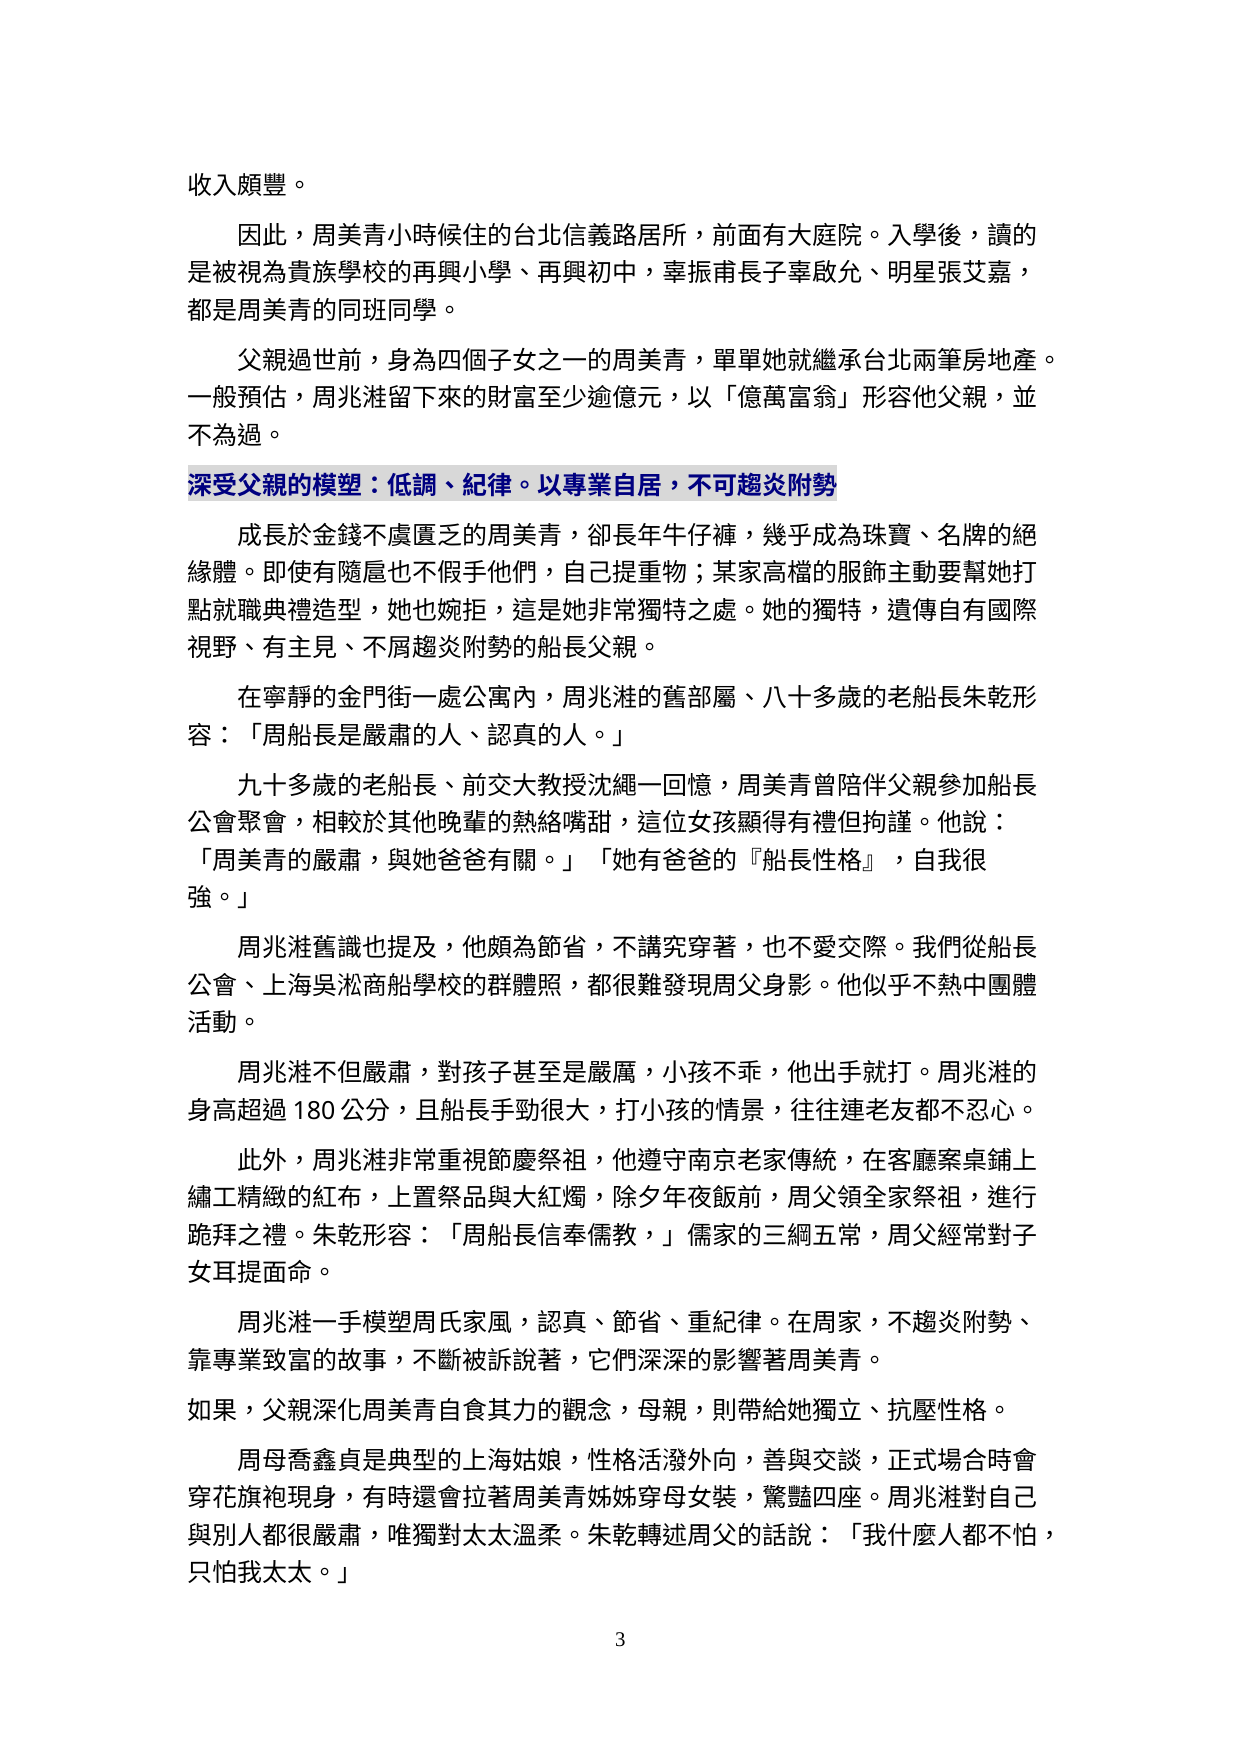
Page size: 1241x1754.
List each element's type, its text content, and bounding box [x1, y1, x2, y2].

text 周母喬鑫貞是典型的上海姑娘，性格活潑外向，善與交談，正式場合時會穿花旗袍現身，有時還會拉著周美青姊姊穿母女裝，驚豔四座。周兆溎對自己與別人都很嚴肅，唯獨對太太溫柔。朱乾轉述周父的話說：「我什麼人都不怕，只怕我太太。」 [187, 1439, 1053, 1589]
text 如果，父親深化周美青自食其力的觀念，母親，則帶給她獨立、抗壓性格。 [187, 1389, 1053, 1427]
text 周兆溎不但嚴肅，對孩子甚至是嚴厲，小孩不乖，他出手就打。周兆溎的身高超過180公分，且船長手勁很大，打小孩的情景，往往連老友都不忍心。 [187, 1052, 1053, 1127]
text 周兆溎舊識也提及，他頗為節省，不講究穿著，也不愛交際。我們從船長公會、上海吳淞商船學校的群體照，都很難發現周父身影。他似乎不熱中團體活動。 [187, 927, 1053, 1039]
text 因此，周美青小時候住的台北信義路居所，前面有大庭院。入學後，讀的是被視為貴族學校的再興小學、再興初中，辜振甫長子辜啟允、明星張艾嘉，都是周美青的同班同學。 [187, 214, 1053, 327]
text 此外，周兆溎非常重視節慶祭祖，他遵守南京老家傳統，在客廳案桌鋪上繡工精緻的紅布，上置祭品與大紅燭，除夕年夜飯前，周父領全家祭祖，進行跪拜之禮。朱乾形容：「周船長信奉儒教，」儒家的三綱五常，周父經常對子女耳提面命。 [187, 1139, 1053, 1289]
text 成長於金錢不虞匱乏的周美青，卻長年牛仔褲，幾乎成為珠寶、名牌的絕緣體。即使有隨扈也不假手他們，自己提重物；某家高檔的服飾主動要幫她打點就職典禮造型，她也婉拒，這是她非常獨特之處。她的獨特，遺傳自有國際視野、有主見、不屑趨炎附勢的船長父親。 [187, 514, 1053, 664]
text 九十多歲的老船長、前交大教授沈繩一回憶，周美青曾陪伴父親參加船長公會聚會，相較於其他晚輩的熱絡嘴甜，這位女孩顯得有禮但拘謹。他說：「周美青的嚴肅，與她爸爸有關。」「她有爸爸的『船長性格』，自我很強。」 [187, 764, 1053, 914]
text 父親過世前，身為四個子女之一的周美青，單單她就繼承台北兩筆房地產。一般預估，周兆溎留下來的財富至少逾億元，以「億萬富翁」形容他父親，並不為過。 [187, 339, 1053, 452]
text 周兆溎一手模塑周氏家風，認真、節省、重紀律。在周家，不趨炎附勢、靠專業致富的故事，不斷被訴說著，它們深深的影響著周美青。 [187, 1302, 1053, 1377]
text 深受父親的模塑：低調、紀律。以專業自居，不可趨炎附勢 [187, 464, 1053, 502]
text 來台後，上海吳淞商船學校前後屆同學，先後成立船長公會、領港公會、驗船中心、海事檢定社，幾乎壟斷台灣海事方面的相關行業。在船長公會第六屆理監事名單中，也可發現周兆溎的名字。隨著航海業大蕭條，周兆溎轉換跑道，轉到陸地，至中華海事檢定社擔任總檢定師。舉凡海上發生人、貨、船的意外，保險公司如何賠償，都與檢定師有關，是連接航運業與保險業的重要角色。之後，周兆溎自行創業，成立「正中檢定理算公司」。民國66年「布拉哥號」海難事件，中油價值約一億元的燃料油翻覆，出險的中國產物保險，就是委託正中檢定提出公證報告。此外，周兆溎也擔任其他民事賠償案件的公證人，收入頗豐。 [187, 164, 1053, 202]
text 在寧靜的金門街一處公寓內，周兆溎的舊部屬、八十多歲的老船長朱乾形容：「周船長是嚴肅的人、認真的人。」 [187, 677, 1053, 752]
